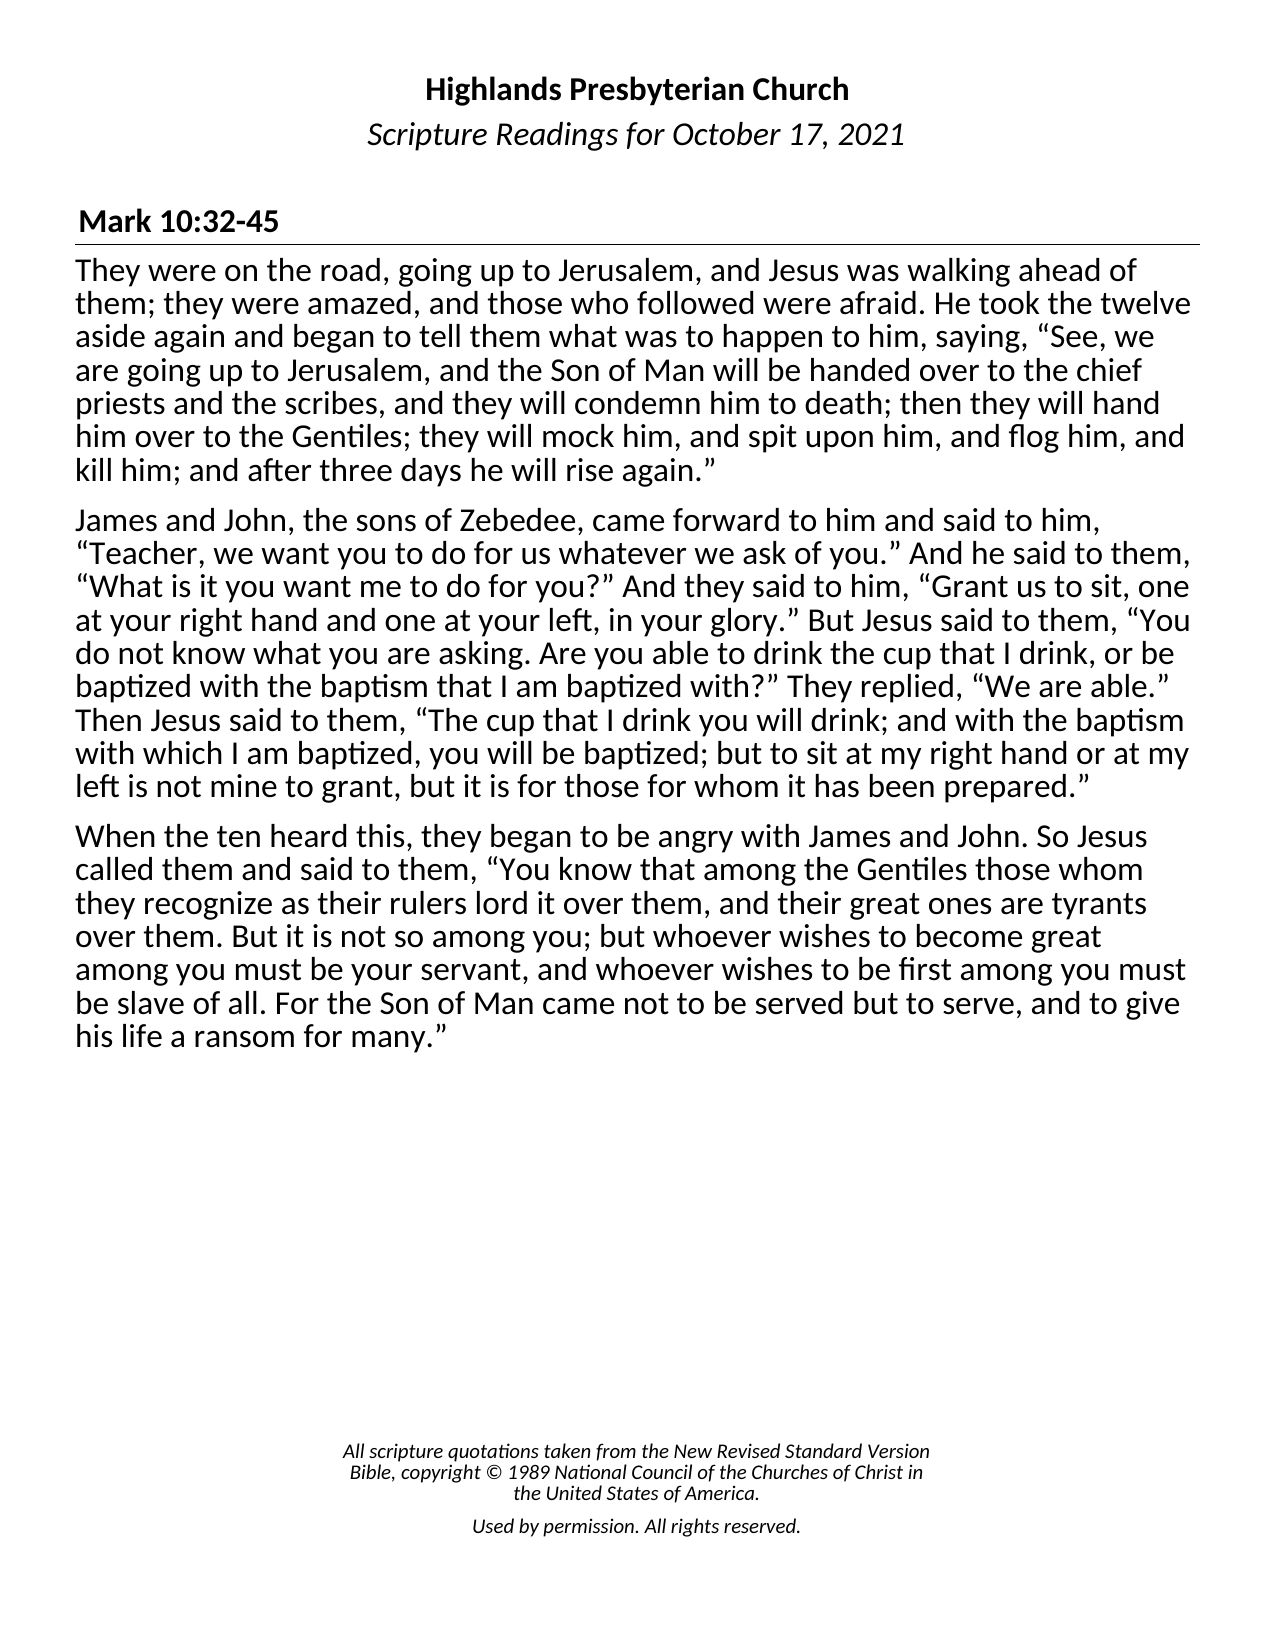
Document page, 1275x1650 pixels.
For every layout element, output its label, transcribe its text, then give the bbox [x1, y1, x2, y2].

text James and John, the sons of Zebedee, came forward to him and said to him, “Teacher, we want you to do for us whatever we ask of you.” And he said to them, “What is it you want me to do for you?” And they said to him, “Grant us to sit, one at your right hand and one at your left, in your glory.” But Jesus said to them, “You do not know what you are asking. Are you able to drink the cup that I drink, or be baptized with the baptism that I am baptized with?” They replied, “We are able.” Then Jesus said to them, “The cup that I drink you will drink; and with the baptism with which I am baptized, you will be baptized; but to sit at my right hand or at my left is not mine to grant, but it is for those for whom it has been prepared.” [75, 506, 1200, 806]
subtitle Scripture Readings for October 17, 2021 [75, 120, 1200, 154]
text All scripture quotations taken from the New Revised Standard Version Bible, copyright © 1989 National Council of the Churches of Christ in the United States of America. [337, 1443, 937, 1506]
title Highlands Presbyterian Church [75, 75, 1200, 108]
text Used by permission. All rights reserved. [337, 1518, 937, 1539]
subtitle Mark 10:32-45 [75, 204, 1200, 244]
text They were on the road, going up to Jerusalem, and Jesus was walking ahead of them; they were amazed, and those who followed were afraid. He took the twelve aside again and began to tell them what was to happen to him, saying, “See, we are going up to Jerusalem, and the Son of Man will be handed over to the chief priests and the scribes, and they will condemn him to death; then they will hand him over to the Gentiles; they will mock him, and spit upon him, and flog him, and kill him; and after three days he will rise again.” [75, 256, 1200, 489]
text When the ten heard this, they began to be angry with James and John. So Jesus called them and said to them, “You know that among the Gentiles those whom they recognize as their rulers lord it over them, and their great ones are tyrants over them. But it is not so among you; but whoever wishes to become great among you must be your servant, and whoever wishes to be first among you must be slave of all. For the Son of Man came not to be served but to serve, and to give his life a ransom for many.” [75, 822, 1200, 1056]
